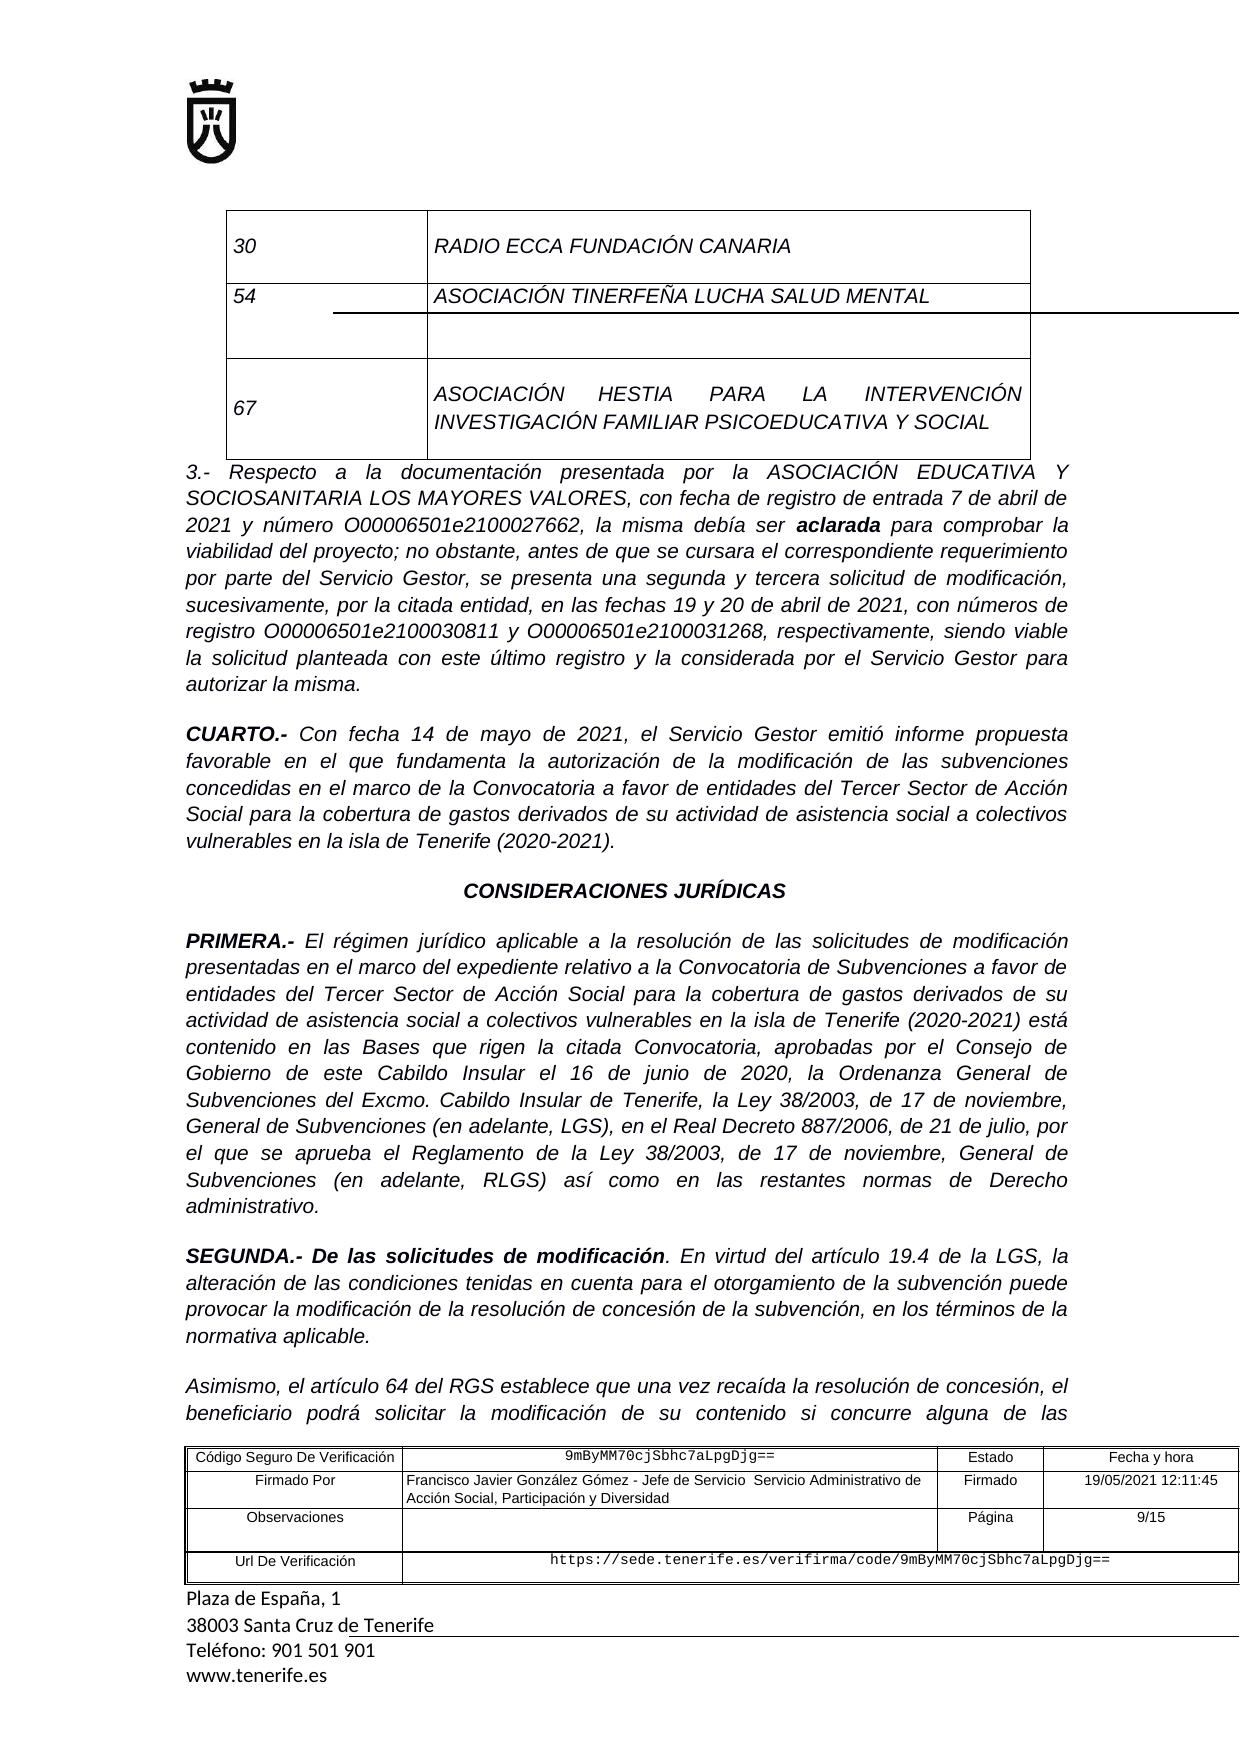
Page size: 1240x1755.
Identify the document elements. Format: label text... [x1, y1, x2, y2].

table_cell 30 [227, 211, 427, 283]
table_cell RADIO ECCA FUNDACIÓN CANARIA [428, 211, 1030, 283]
text 3.- Respecto a la documentación presentada por la ASOCIACIÓN EDUCATIVA Y SOCIOSANITARIA LOS MAYORES VALORES, con fecha de registro de entrada 7 de abril de 2021 y número O00006501e2100027662, la misma debía ser aclarada para comprobar la viabilidad del proyecto; no obstante, antes de que se cursara el correspondiente requerimiento por parte del Servicio Gestor, se presenta una segunda y tercera solicitud de modificación, sucesivamente, por la citada entidad, en las fechas 19 y 20 de abril de 2021, con números de registro O00006501e2100030811 y O00006501e2100031268, respectivamente, siendo viable la solicitud planteada con este último registro y la considerada por el Servicio Gestor para autorizar la misma. [186, 460, 1071, 696]
table_cell ASOCIACIÓN TINERFEÑA LUCHA SALUD MENTAL [428, 284, 1030, 312]
table_cell ASOCIACIÓN HESTIA PARA LA INTERVENCIÓN INVESTIGACIÓN FAMILIAR PSICOEDUCATIVA Y SOCIAL [428, 359, 1030, 459]
table_cell [428, 314, 1030, 357]
subtitle CONSIDERACIONES JURÍDICAS [186, 878, 1071, 902]
text PRIMERA.- El régimen jurídico aplicable a la resolución de las solicitudes de modificación presentadas en el marco del expediente relativo a la Convocatoria de Subvenciones a favor de entidades del Tercer Sector de Acción Social para la cobertura de gastos derivados de su actividad de asistencia social a colectivos vulnerables en la isla de Tenerife (2020-2021) está contenido en las Bases que rigen la citada Convocatoria, aprobadas por el Consejo de Gobierno de este Cabildo Insular el 16 de junio de 2020, la Ordenanza General de Subvenciones del Excmo. Cabildo Insular de Tenerife, la Ley 38/2003, de 17 de noviembre, General de Subvenciones (en adelante, LGS), en el Real Decreto 887/2006, de 21 de julio, por el que se aprueba el Reglamento de la Ley 38/2003, de 17 de noviembre, General de Subvenciones (en adelante, RLGS) así como en las restantes normas de Derecho administrativo. [186, 928, 1071, 1218]
text SEGUNDA.- De las solicitudes de modificación. En virtud del artículo 19.4 de la LGS, la alteración de las condiciones tenidas en cuenta para el otorgamiento de la subvención puede provocar la modificación de la resolución de concesión de la subvención, en los términos de la normativa aplicable. [186, 1244, 1071, 1348]
text Asimismo, el artículo 64 del RGS establece que una vez recaída la resolución de concesión, el beneficiario podrá solicitar la modificación de su contenido si concurre alguna de las [186, 1374, 1071, 1424]
table_cell 54 [227, 284, 427, 357]
table_cell 67 [227, 359, 427, 459]
text CUARTO.- Con fecha 14 de mayo de 2021, el Servicio Gestor emitió informe propuesta favorable en el que fundamenta la autorización de la modificación de las subvenciones concedidas en el marco de la Convocatoria a favor de entidades del Tercer Sector de Acción Social para la cobertura de gastos derivados de su actividad de asistencia social a colectivos vulnerables en la isla de Tenerife (2020-2021). [186, 722, 1071, 852]
